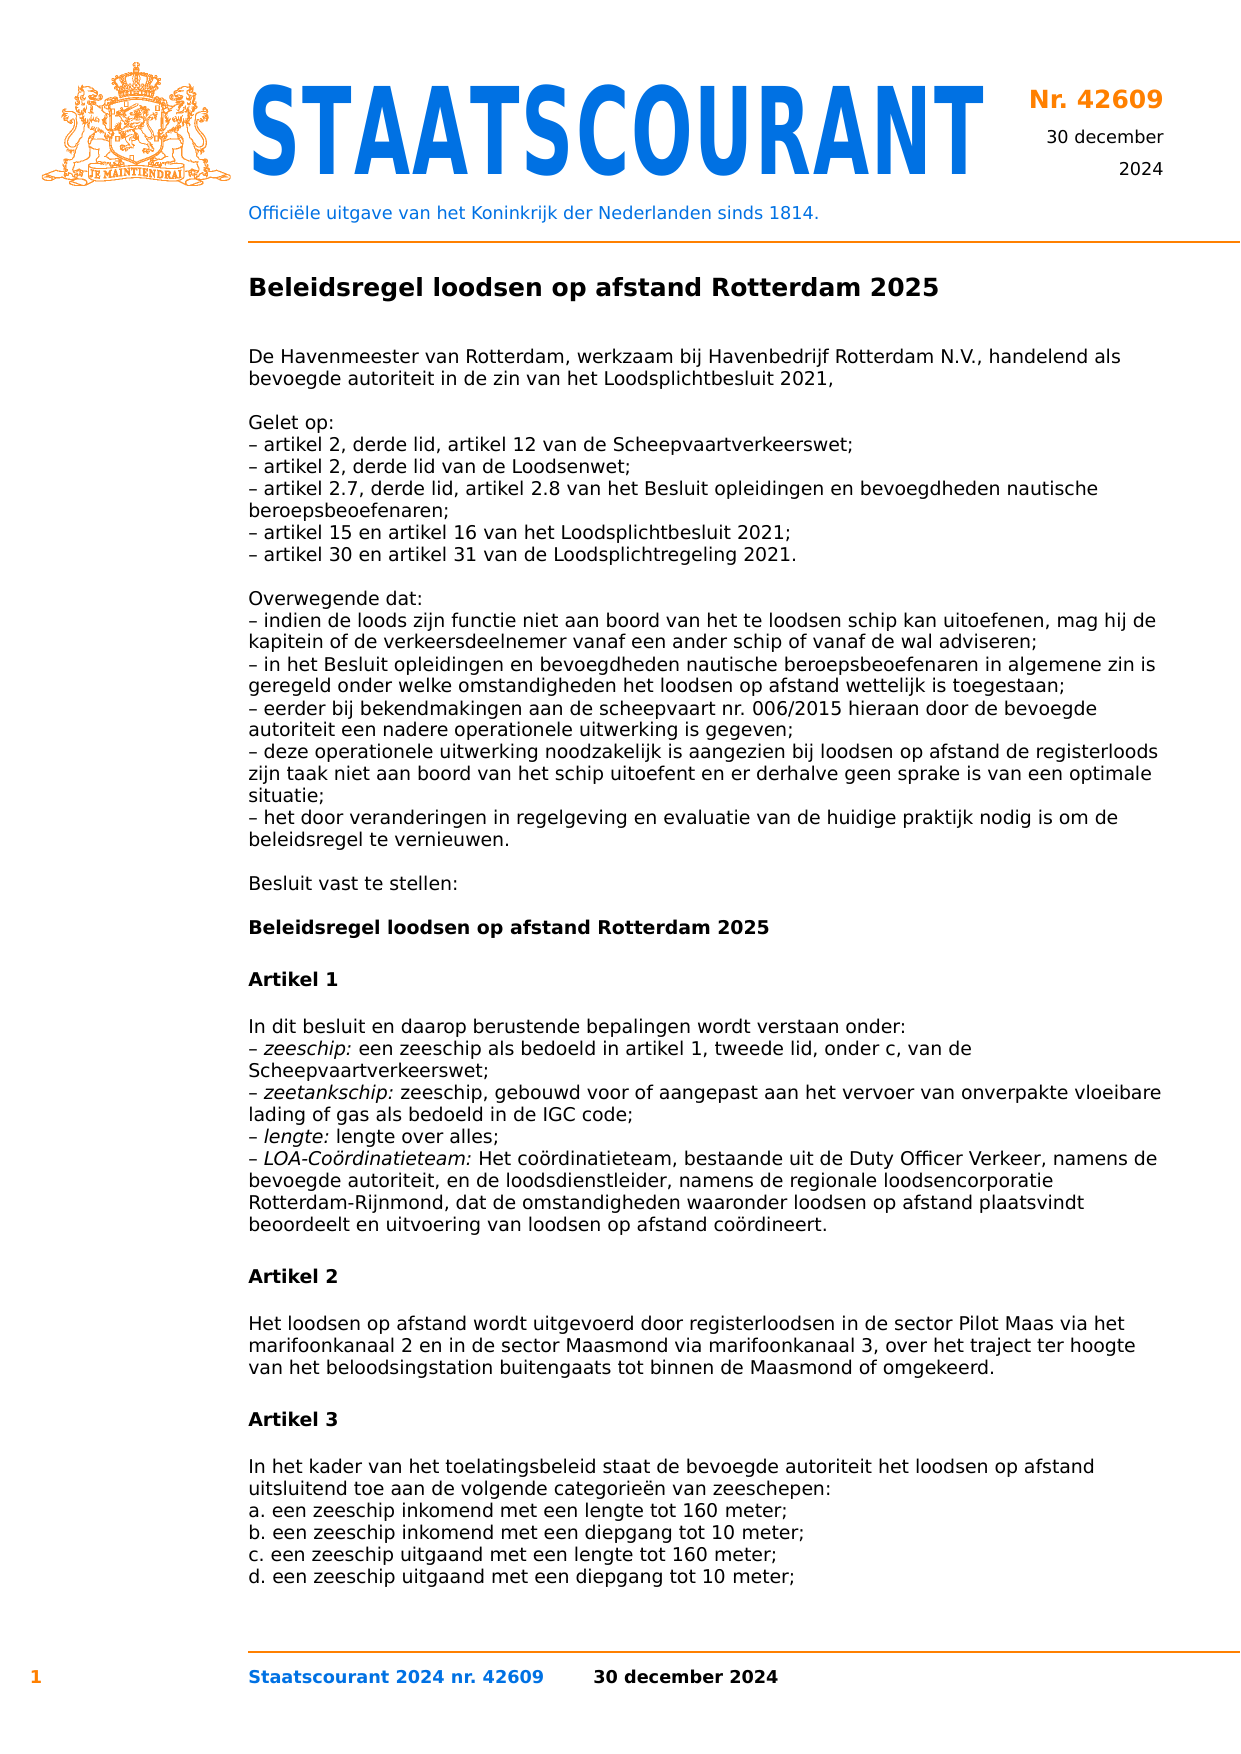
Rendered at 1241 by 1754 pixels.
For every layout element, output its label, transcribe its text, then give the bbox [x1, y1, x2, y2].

text Besluit vast te stellen: [248, 873, 1163, 895]
text – lengte: lengte over alles; [248, 1126, 1163, 1148]
text – artikel 2, derde lid van de Loodsenwet; [248, 456, 1163, 478]
text In het kader van het toelatingsbeleid staat de bevoegde autoriteit het loodsen op afstand uitsluitend toe aan de volgende categorieën van zeeschepen: [248, 1456, 1163, 1499]
text – het door veranderingen in regelgeving en evaluatie van de huidige praktijk nodig is om de beleidsregel te vernieuwen. [248, 807, 1163, 851]
subtitle Artikel 1 [248, 969, 1163, 991]
text – zeeschip: een zeeschip als bedoeld in artikel 1, tweede lid, onder c, van de Scheepvaartverkeerswet; [248, 1038, 1163, 1082]
text – artikel 15 en artikel 16 van het Loodsplichtbesluit 2021; [248, 522, 1163, 544]
table_cell Officiële uitgave van het Koninkrijk der Nederlanden sinds 1814. [248, 203, 1240, 241]
subtitle Beleidsregel loodsen op afstand Rotterdam 2025 [248, 273, 1163, 302]
text – in het Besluit opleidingen en bevoegdheden nautische beroepsbeoefenaren in algemene zin is geregeld onder welke omstandigheden het loodsen op afstand wettelijk is toegestaan; [248, 653, 1163, 697]
table_header [25, 62, 248, 241]
text De Havenmeester van Rotterdam, werkzaam bij Havenbedrijf Rotterdam N.V., handelend als bevoegde autoriteit in de zin van het Loodsplichtbesluit 2021, [248, 346, 1163, 390]
text – zeetankschip: zeeschip, gebouwd voor of aangepast aan het vervoer van onverpakte vloeibare lading of gas als bedoeld in de IGC code; [248, 1082, 1163, 1126]
subtitle Artikel 2 [248, 1266, 1163, 1288]
picture [41, 62, 231, 186]
text – deze operationele uitwerking noodzakelijk is aangezien bij loodsen op afstand de registerloods zijn taak niet aan boord van het schip uitoefent en er derhalve geen sprake is van een optimale situatie; [248, 741, 1163, 807]
text Gelet op: [248, 412, 1163, 434]
text Beleidsregel loodsen op afstand Rotterdam 2025 [248, 917, 1163, 939]
text Het loodsen op afstand wordt uitgevoerd door registerloodsen in de sector Pilot Maas via het marifoonkanaal 2 en in de sector Maasmond via marifoonkanaal 3, over het traject ter hoogte van het beloodsingstation buitengaats tot binnen de Maasmond of omgekeerd. [248, 1313, 1163, 1379]
table_cell 30 december [998, 121, 1240, 153]
text – LOA-Coördinatieteam: Het coördinatieteam, bestaande uit de Duty Officer Verkeer, namens de bevoegde autoriteit, en de loodsdienstleider, namens de regionale loodsencorporatie Rotterdam-Rijnmond, dat de omstandigheden waaronder loodsen op afstand plaatsvindt beoordeelt en uitvoering van loodsen op afstand coördineert. [248, 1148, 1163, 1236]
text b. een zeeschip inkomend met een diepgang tot 10 meter; [248, 1522, 1163, 1543]
text – artikel 2, derde lid, artikel 12 van de Scheepvaartverkeerswet; [248, 434, 1163, 456]
text – eerder bij bekendmakingen aan de scheepvaart nr. 006/2015 hieraan door de bevoegde autoriteit een nadere operationele uitwerking is gegeven; [248, 697, 1163, 741]
text – indien de loods zijn functie niet aan boord van het te loodsen schip kan uitoefenen, mag hij de kapitein of de verkeersdeelnemer vanaf een ander schip of vanaf de wal adviseren; [248, 609, 1163, 653]
text c. een zeeschip uitgaand met een lengte tot 160 meter; [248, 1543, 1163, 1566]
table_header Nr. 42609 [998, 62, 1240, 121]
table_cell 2024 [998, 153, 1240, 203]
text a. een zeeschip inkomend met een lengte tot 160 meter; [248, 1499, 1163, 1522]
subtitle Artikel 3 [248, 1409, 1163, 1431]
text Overwegende dat: [248, 587, 1163, 609]
text – artikel 30 en artikel 31 van de Loodsplichtregeling 2021. [248, 544, 1163, 566]
text d. een zeeschip uitgaand met een diepgang tot 10 meter; [248, 1566, 1163, 1587]
table_header STAATSCOURANT [248, 62, 998, 203]
text In dit besluit en daarop berustende bepalingen wordt verstaan onder: [248, 1016, 1163, 1038]
text – artikel 2.7, derde lid, artikel 2.8 van het Besluit opleidingen en bevoegdheden nautische beroepsbeoefenaren; [248, 478, 1163, 522]
